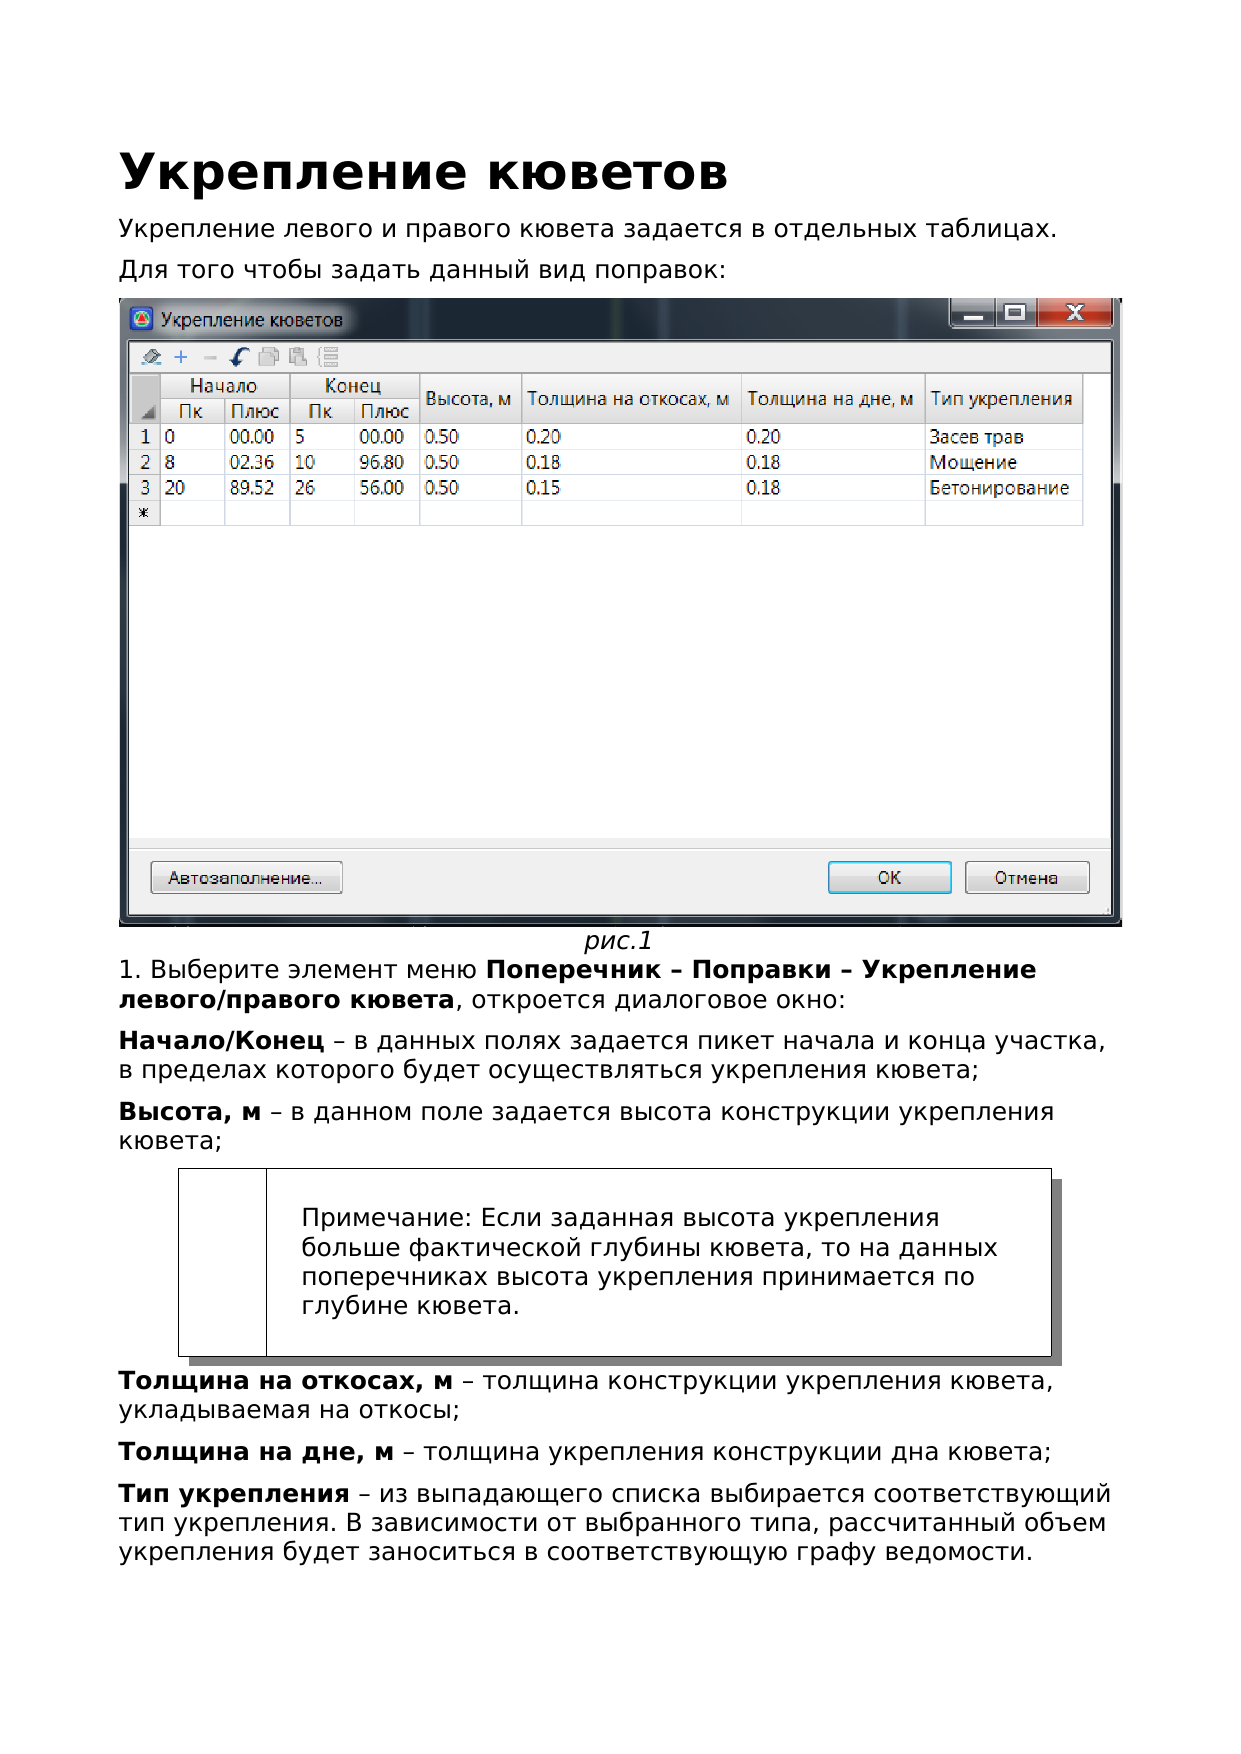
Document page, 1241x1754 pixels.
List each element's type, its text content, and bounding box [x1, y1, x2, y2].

text Для того чтобы задать данный вид поправок: [118, 256, 1122, 285]
subtitle Укрепление кюветов [118, 143, 1122, 201]
text Укрепление левого и правого кювета задается в отдельных таблицах. [118, 214, 1122, 243]
text Высота, м – в данном поле задается высота конструкции укрепления кювета; [118, 1097, 1122, 1156]
text рис.1 [118, 927, 1122, 956]
text Начало/Конец – в данных полях задается пикет начала и конца участка, в пределах которого будет осуществляться укрепления кювета; [118, 1026, 1122, 1085]
text 1. Выберите элемент меню Поперечник – Поправки – Укрепление левого/правого кювета, откроется диалоговое окно: [118, 956, 1122, 1014]
table_header Примечание: Если заданная высота укрепления больше фактической глубины кювета, то на данных поперечниках высота укрепления принимается по глубине кювета. [267, 1169, 1051, 1356]
text Толщина на дне, м – толщина укрепления конструкции дна кювета; [118, 1437, 1122, 1466]
picture [118, 297, 1123, 927]
text Толщина на откосах, м – толщина конструкции укрепления кювета, укладываемая на откосы; [118, 1366, 1122, 1425]
table_header [179, 1169, 266, 1356]
text Тип укрепления – из выпадающего списка выбирается соответствующий тип укрепления. В зависимости от выбранного типа, рассчитанный объем укрепления будет заноситься в соответствующую графу ведомости. [118, 1479, 1122, 1566]
